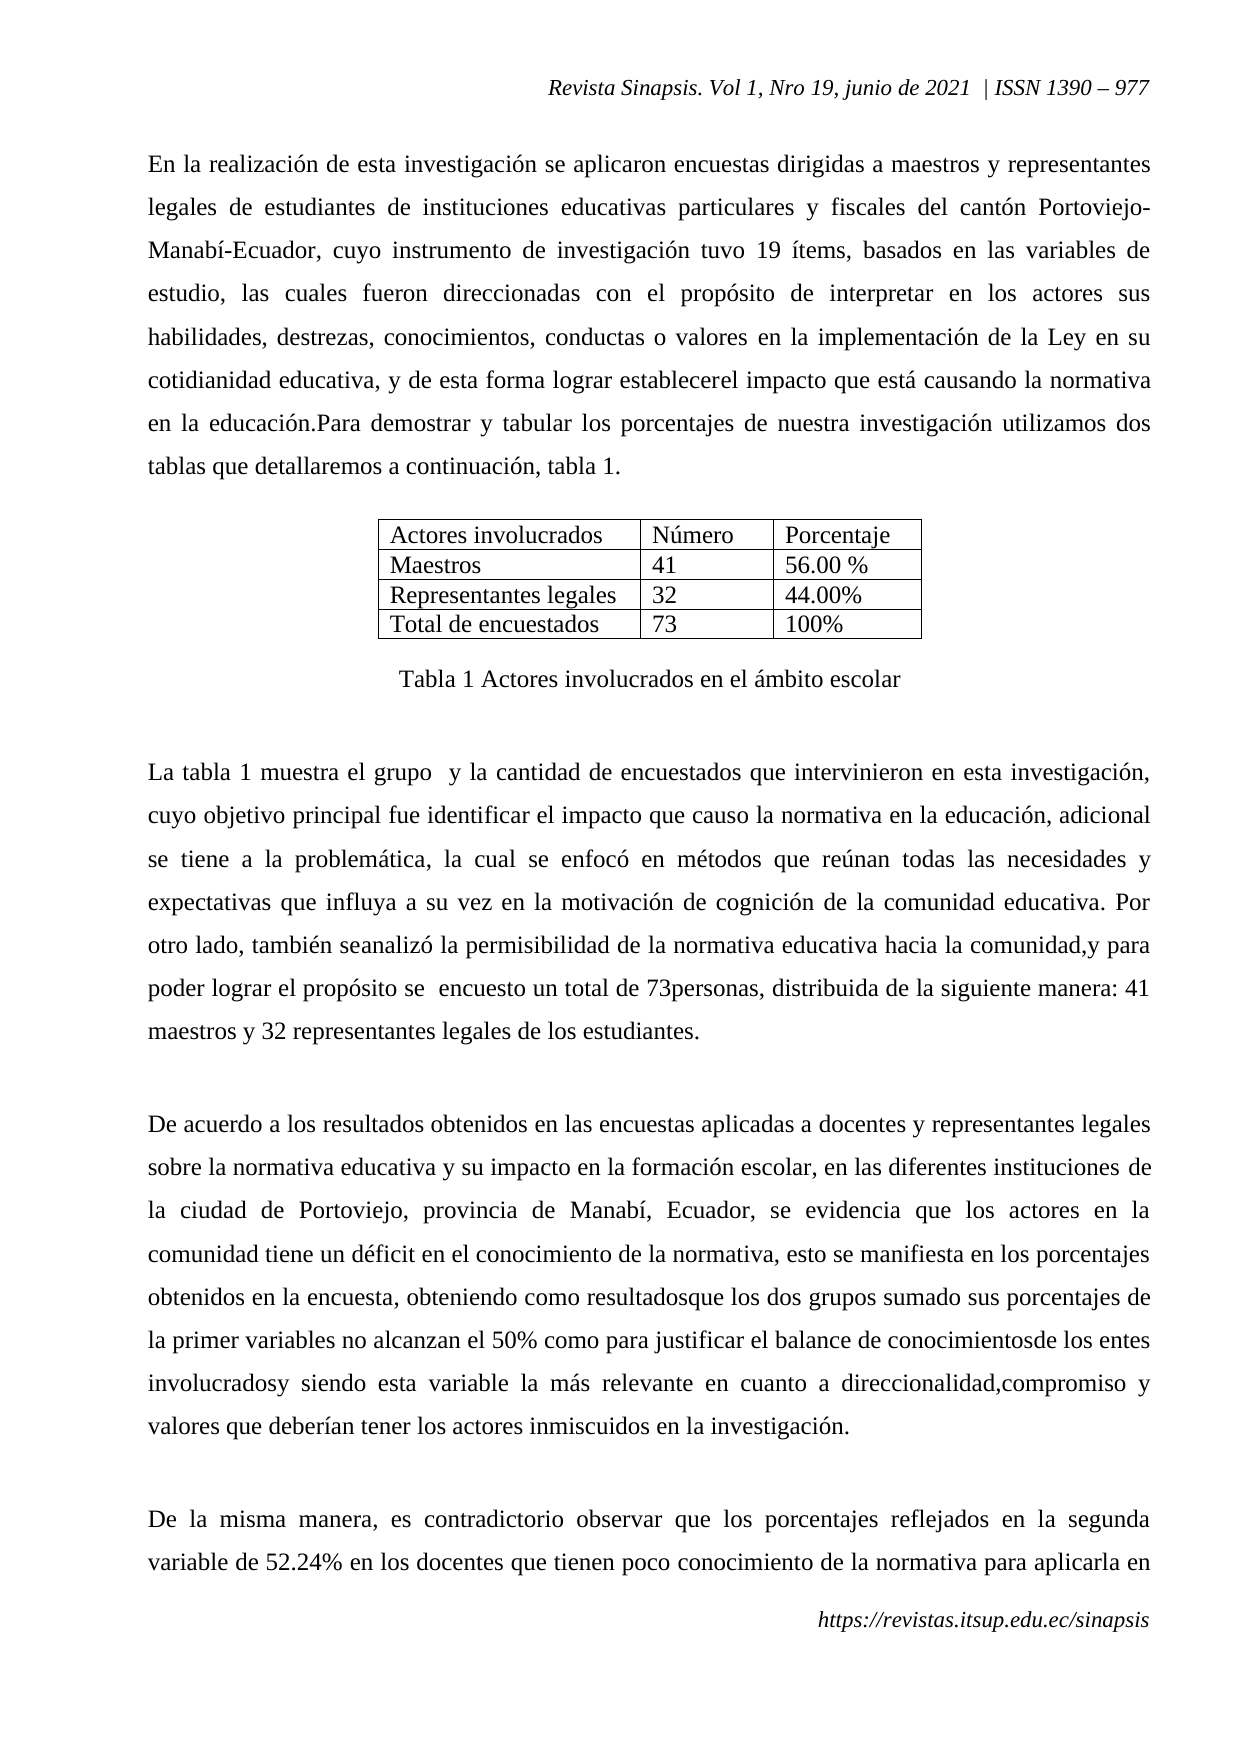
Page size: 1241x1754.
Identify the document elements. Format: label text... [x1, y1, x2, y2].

table_cell 100% [774, 610, 921, 638]
table_cell 32 [641, 580, 773, 608]
table_header Porcentaje [774, 520, 921, 549]
table_header Número [641, 520, 773, 549]
table_header Actores involucrados [379, 520, 640, 549]
table_cell Representantes legales [379, 580, 640, 608]
table_cell 44.00% [774, 580, 921, 608]
text La tabla 1 muestra el grupo y la cantidad de encuestados que intervinieron en esta investigación, cuyo objetivo principal fue identificar el impacto que causo la normativa en la educación, adicional se tiene a la problemática, la cual se enfocó en métodos que reúnan todas las necesidades y expectativas que influya a su vez en la motivación de cognición de la comunidad educativa. Por otro lado, también seanalizó la permisibilidad de la normativa educativa hacia la comunidad,y para poder lograr el propósito se encuesto un total de 73personas, distribuida de la siguiente manera: 41 maestros y 32 representantes legales de los estudiantes. [148, 757, 1152, 1045]
text En la realización de esta investigación se aplicaron encuestas dirigidas a maestros y representantes legales de estudiantes de instituciones educativas particulares y fiscales del cantón Portoviejo-Manabí-Ecuador, cuyo instrumento de investigación tuvo 19 ítems, basados en las variables de estudio, las cuales fueron direccionadas con el propósito de interpretar en los actores sus habilidades, destrezas, conocimientos, conductas o valores en la implementación de la Ley en su cotidianidad educativa, y de esta forma lograr establecerel impacto que está causando la normativa en la educación.Para demostrar y tabular los porcentajes de nuestra investigación utilizamos dos tablas que detallaremos a continuación, tabla 1. [148, 149, 1152, 480]
table_cell Total de encuestados [379, 610, 640, 638]
table_cell 41 [641, 550, 773, 579]
table_cell 56.00 % [774, 550, 921, 579]
text Tabla 1 Actores involucrados en el ámbito escolar [148, 664, 1152, 693]
table_cell 73 [641, 610, 773, 638]
table_cell Maestros [379, 550, 640, 579]
text De acuerdo a los resultados obtenidos en las encuestas aplicadas a docentes y representantes legales sobre la normativa educativa y su impacto en la formación escolar, en las diferentes instituciones de la ciudad de Portoviejo, provincia de Manabí, Ecuador, se evidencia que los actores en la comunidad tiene un déficit en el conocimiento de la normativa, esto se manifiesta en los porcentajes obtenidos en la encuesta, obteniendo como resultadosque los dos grupos sumado sus porcentajes de la primer variables no alcanzan el 50% como para justificar el balance de conocimientosde los entes involucradosy siendo esta variable la más relevante en cuanto a direccionalidad,compromiso y valores que deberían tener los actores inmiscuidos en la investigación. [148, 1109, 1152, 1440]
text De la misma manera, es contradictorio observar que los porcentajes reflejados en la segunda variable de 52.24% en los docentes que tienen poco conocimiento de la normativa para aplicarla en [148, 1504, 1152, 1576]
